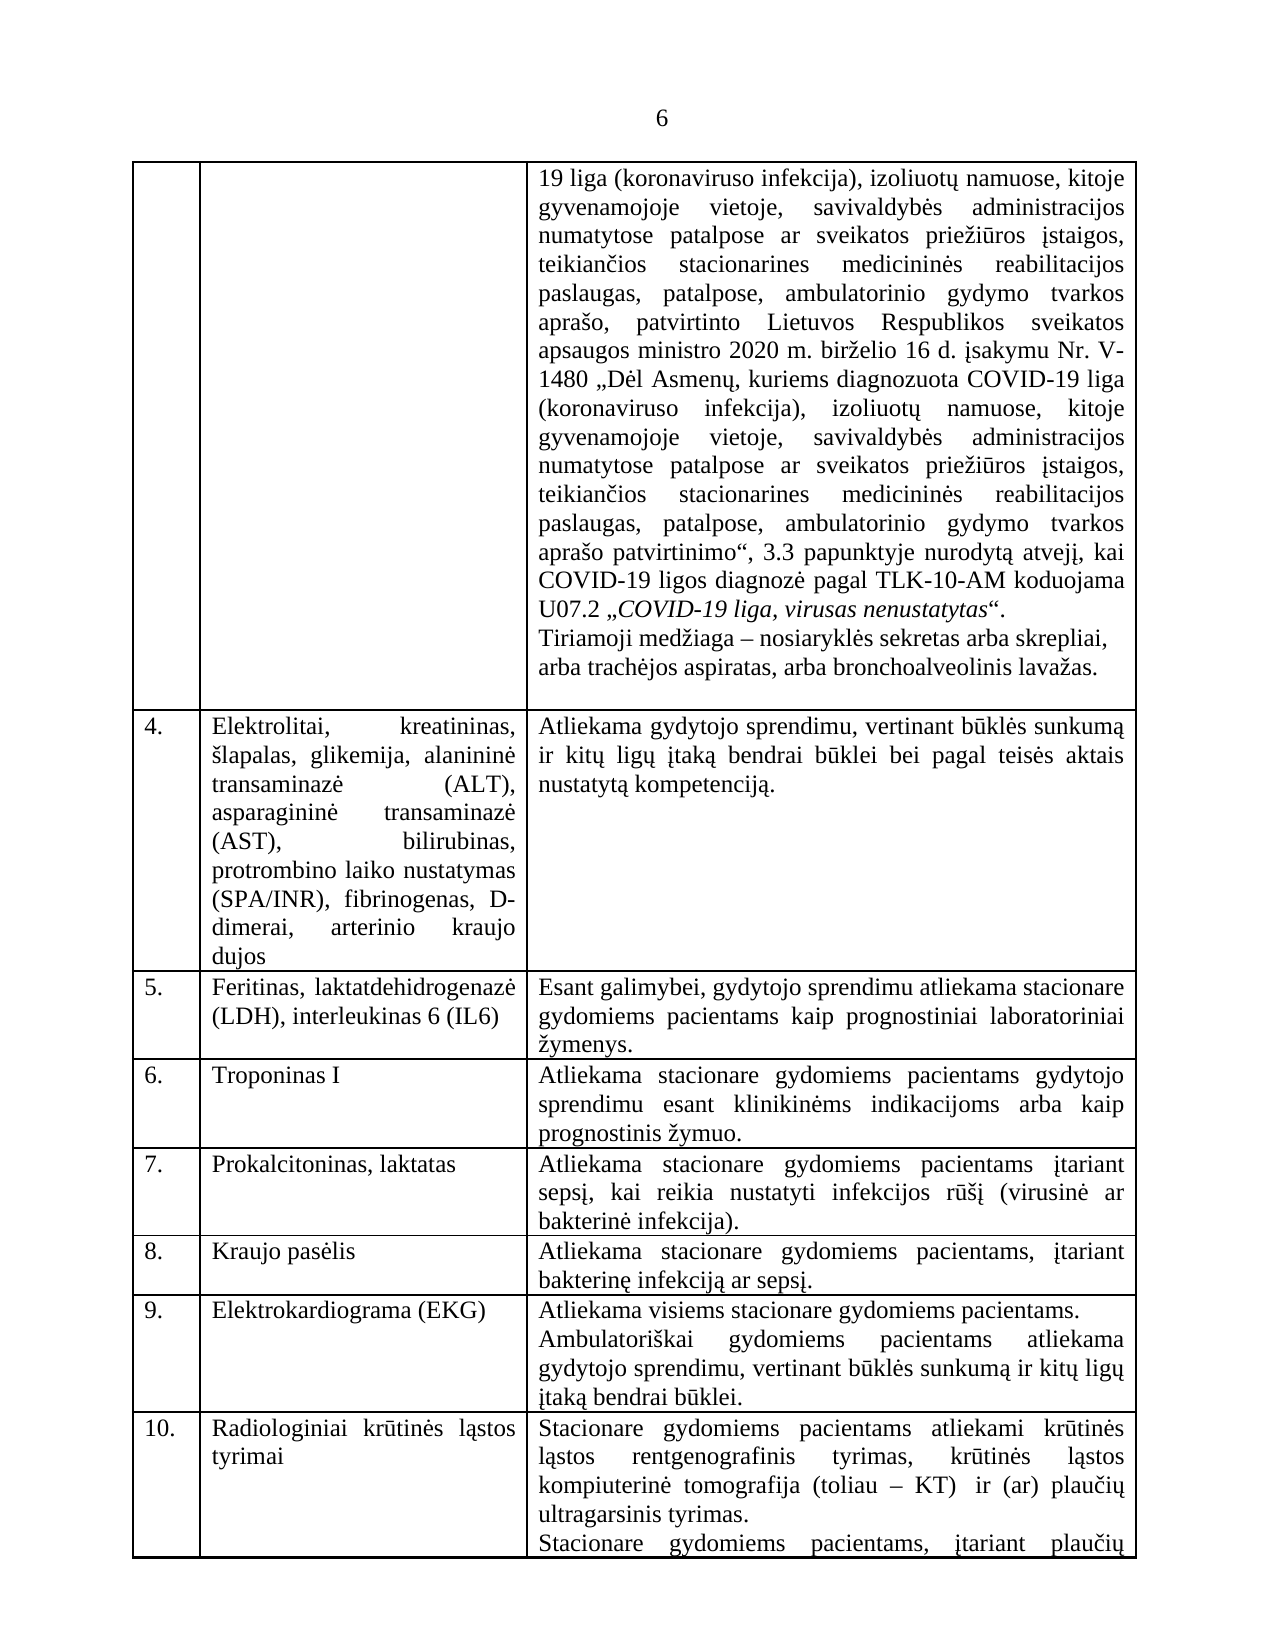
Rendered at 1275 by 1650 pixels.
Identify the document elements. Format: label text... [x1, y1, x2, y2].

table_cell Atliekama gydytojo sprendimu, vertinant būklės sunkumą ir kitų ligų įtaką bendrai būklei bei pagal teisės aktais nustatytą kompetenciją. [528, 711, 1135, 970]
table_cell Atliekama stacionare gydomiems pacientams, įtariant bakterinę infekciją ar sepsį. [528, 1236, 1135, 1293]
table_cell Prokalcitoninas, laktatas [201, 1149, 526, 1235]
table_cell 4. [134, 711, 199, 970]
table_cell Feritinas, laktatdehidrogenazė (LDH), interleukinas 6 (IL6) [201, 972, 526, 1058]
table_cell Stacionare gydomiems pacientams atliekami krūtinės ląstos rentgenografinis tyrimas, krūtinės ląstos kompiuterinė tomografija (toliau – KT) ir (ar) plaučių ultragarsinis tyrimas. Stacionare gydomiems pacientams, įtariant plaučių [528, 1413, 1135, 1556]
table_cell 7. [134, 1149, 199, 1235]
table_cell [201, 163, 526, 709]
table_cell 6. [134, 1060, 199, 1147]
table_cell Esant galimybei, gydytojo sprendimu atliekama stacionare gydomiems pacientams kaip prognostiniai laboratoriniai žymenys. [528, 972, 1135, 1058]
table_cell Atliekama visiems stacionare gydomiems pacientams. Ambulatoriškai gydomiems pacientams atliekama gydytojo sprendimu, vertinant būklės sunkumą ir kitų ligų įtaką bendrai būklei. [528, 1296, 1135, 1411]
table_cell [134, 163, 199, 709]
table_cell Troponinas I [201, 1060, 526, 1147]
table_cell Elektrolitai, kreatininas, šlapalas, glikemija, alanininė transaminazė (ALT), asparagininė transaminazė (AST), bilirubinas, protrombino laiko nustatymas (SPA/INR), fibrinogenas, D-dimerai, arterinio kraujo dujos [201, 711, 526, 970]
table_cell 10. [134, 1413, 199, 1556]
table_cell Kraujo pasėlis [201, 1236, 526, 1293]
table_cell 9. [134, 1296, 199, 1411]
table_cell 19 liga (koronaviruso infekcija), izoliuotų namuose, kitoje gyvenamojoje vietoje, savivaldybės administracijos numatytose patalpose ar sveikatos priežiūros įstaigos, teikiančios stacionarines medicininės reabilitacijos paslaugas, patalpose, ambulatorinio gydymo tvarkos aprašo, patvirtinto Lietuvos Respublikos sveikatos apsaugos ministro 2020 m. birželio 16 d. įsakymu Nr. V-1480 „Dėl Asmenų, kuriems diagnozuota COVID-19 liga (koronaviruso infekcija), izoliuotų namuose, kitoje gyvenamojoje vietoje, savivaldybės administracijos numatytose patalpose ar sveikatos priežiūros įstaigos, teikiančios stacionarines medicininės reabilitacijos paslaugas, patalpose, ambulatorinio gydymo tvarkos aprašo patvirtinimo“, 3.3 papunktyje nurodytą atvejį, kai COVID-19 ligos diagnozė pagal TLK-10-AM koduojama U07.2 „COVID-19 liga, virusas nenustatytas“. Tiriamoji medžiaga – nosiaryklės sekretas arba skrepliai, arba trachėjos aspiratas, arba bronchoalveolinis lavažas. [528, 163, 1135, 709]
table_cell Radiologiniai krūtinės ląstos tyrimai [201, 1413, 526, 1556]
table_cell Atliekama stacionare gydomiems pacientams gydytojo sprendimu esant klinikinėms indikacijoms arba kaip prognostinis žymuo. [528, 1060, 1135, 1147]
table_cell Atliekama stacionare gydomiems pacientams įtariant sepsį, kai reikia nustatyti infekcijos rūšį (virusinė ar bakterinė infekcija). [528, 1149, 1135, 1235]
table_cell 5. [134, 972, 199, 1058]
table_cell Elektrokardiograma (EKG) [201, 1296, 526, 1411]
table_cell 8. [134, 1236, 199, 1293]
